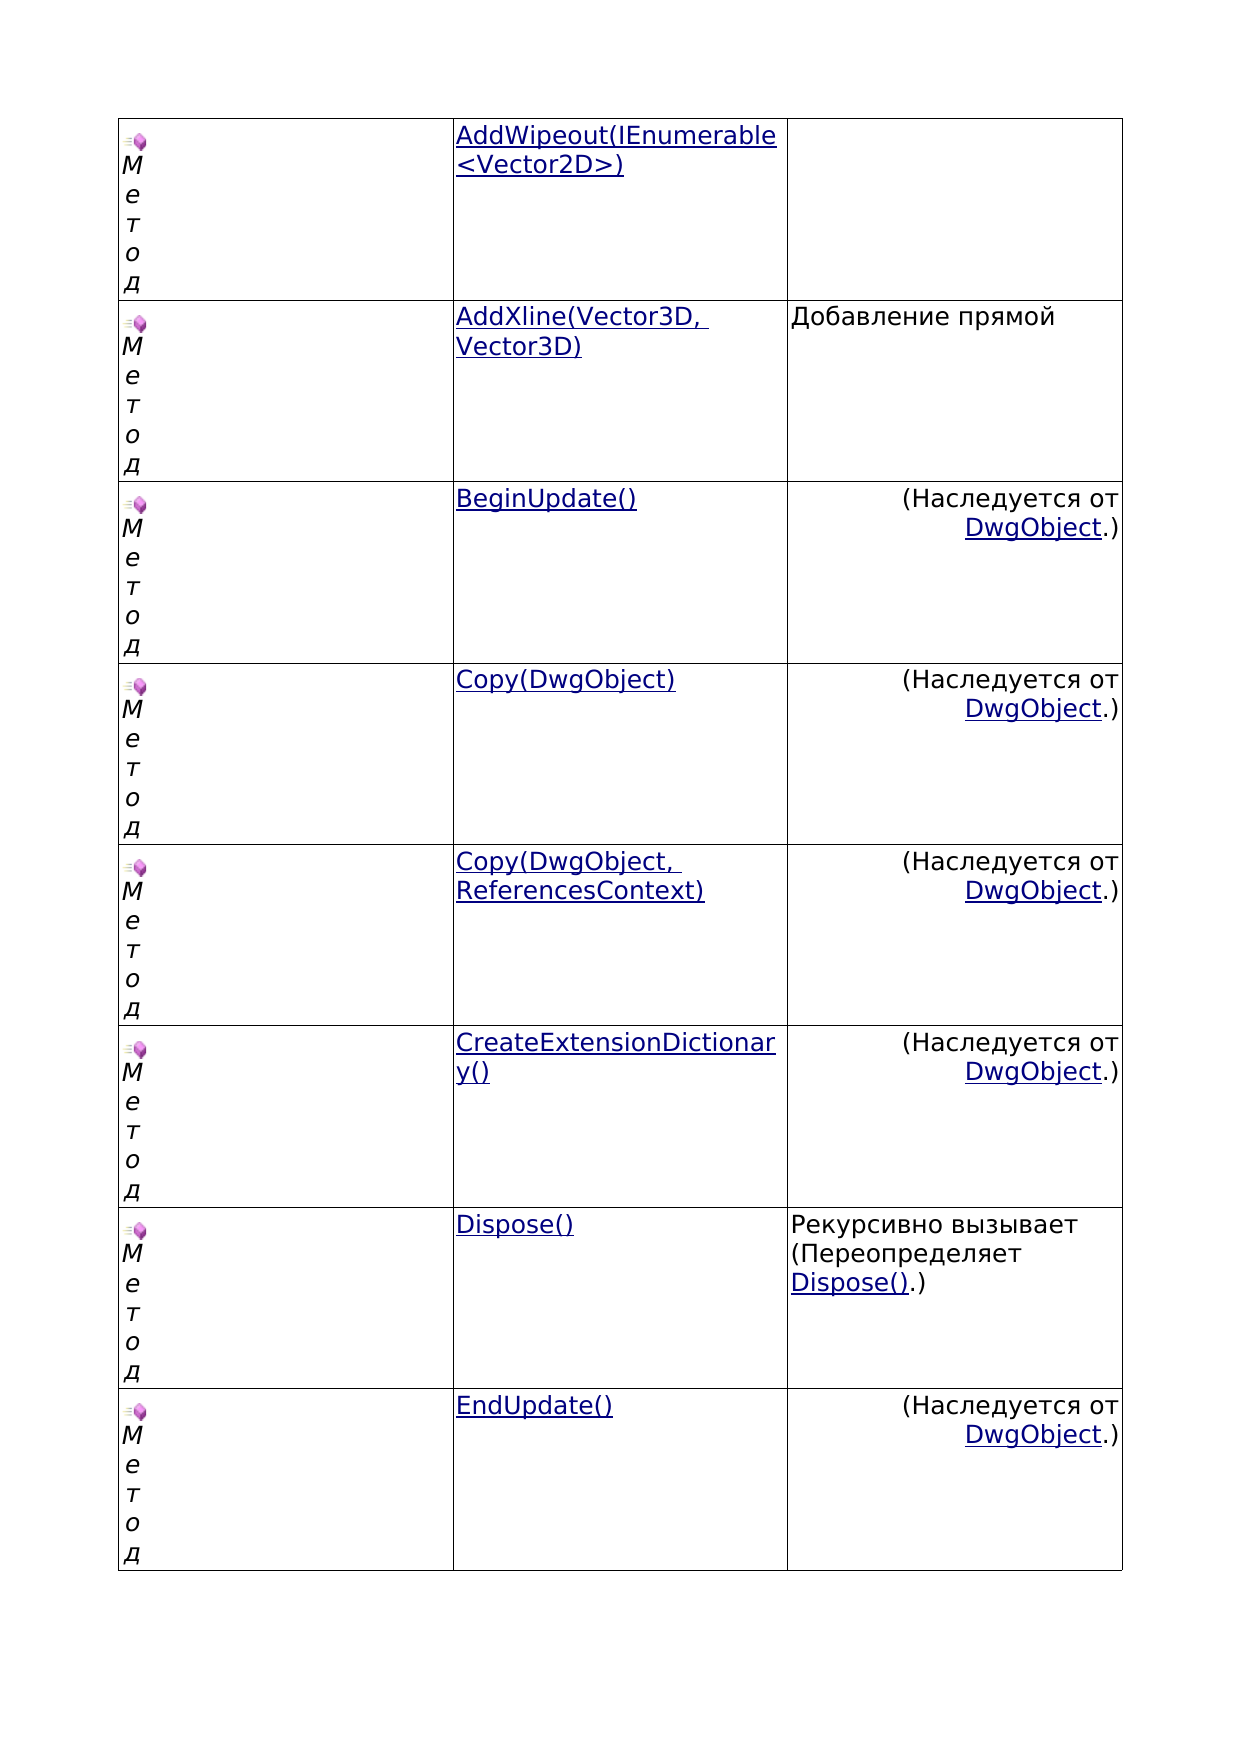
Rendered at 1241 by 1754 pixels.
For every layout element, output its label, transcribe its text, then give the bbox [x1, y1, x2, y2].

table_cell (Наследуется от DwgObject.) [788, 482, 1122, 662]
picture [121, 678, 147, 696]
picture [121, 1403, 147, 1421]
table_cell (Наследуется от DwgObject.) [788, 664, 1122, 844]
table_cell Рекурсивно вызывает (Переопределяет Dispose().) [788, 1208, 1122, 1388]
table_cell [119, 301, 453, 481]
table_cell [119, 845, 453, 1025]
table_cell [119, 1389, 453, 1570]
table_cell [119, 119, 453, 299]
table_cell EndUpdate() [454, 1389, 787, 1570]
table_cell [119, 1208, 453, 1388]
table_cell CreateExtensionDictionary() [454, 1026, 787, 1207]
picture [121, 859, 147, 877]
table_cell Copy(DwgObject) [454, 664, 787, 844]
picture [121, 1222, 147, 1240]
picture [121, 133, 147, 151]
table_cell [119, 1026, 453, 1207]
picture [121, 1041, 147, 1059]
table_cell AddWipeout(IEnumerable<Vector2D>) [454, 119, 787, 299]
table_cell [119, 664, 453, 844]
table_cell (Наследуется от DwgObject.) [788, 1389, 1122, 1570]
table_cell BeginUpdate() [454, 482, 787, 662]
table_cell [119, 482, 453, 662]
table_cell Dispose() [454, 1208, 787, 1388]
table_cell Copy(DwgObject, ReferencesContext) [454, 845, 787, 1025]
table_cell (Наследуется от DwgObject.) [788, 845, 1122, 1025]
table_cell [788, 119, 1122, 299]
table_cell (Наследуется от DwgObject.) [788, 1026, 1122, 1207]
picture [121, 496, 147, 514]
table_cell Добавление прямой [788, 301, 1122, 481]
picture [121, 315, 147, 333]
table_cell AddXline(Vector3D, Vector3D) [454, 301, 787, 481]
